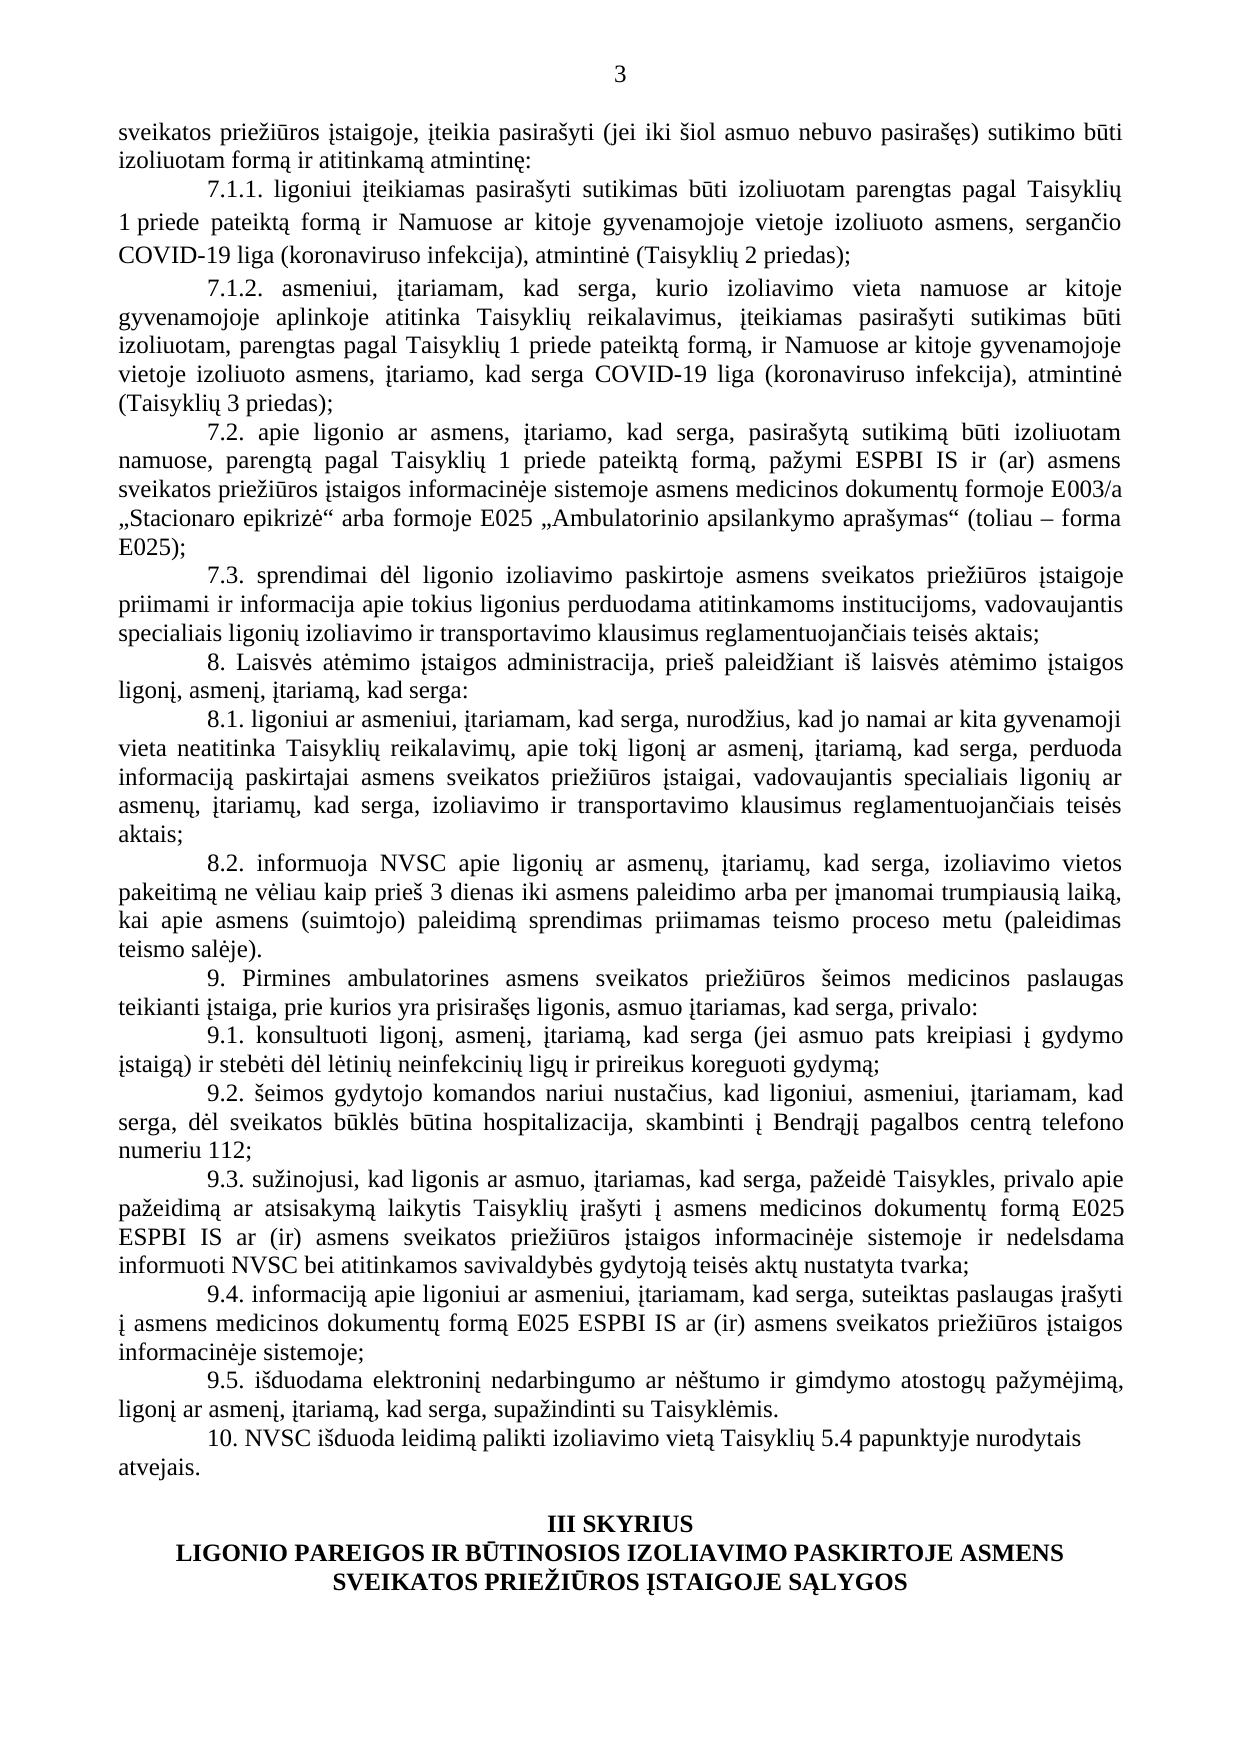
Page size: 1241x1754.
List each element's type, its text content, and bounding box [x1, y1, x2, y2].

text III skyrius [118, 1509, 1122, 1538]
text Ligonio pareigos ir BŪTINOSIOS IZOLIAVIMO paskirtoje ASMENS sveikatos priežiūros įstaigoje SĄLYGOS [118, 1538, 1122, 1596]
text 9.1. konsultuoti ligonį, asmenį, įtariamą, kad serga (jei asmuo pats kreipiasi į gydymo įstaigą) ir stebėti dėl lėtinių neinfekcinių ligų ir prireikus koreguoti gydymą; [118, 1021, 1124, 1078]
text 10. NVSC išduoda leidimą palikti izoliavimo vietą Taisyklių 5.4 papunktyje nurodytais atvejais. [118, 1423, 1122, 1481]
text 9.4. informaciją apie ligoniui ar asmeniui, įtariamam, kad serga, suteiktas paslaugas įrašyti į asmens medicinos dokumentų formą E025 ESPBI IS ar (ir) asmens sveikatos priežiūros įstaigos informacinėje sistemoje; [118, 1279, 1124, 1366]
text 9.2. šeimos gydytojo komandos nariui nustačius, kad ligoniui, asmeniui, įtariamam, kad serga, dėl sveikatos būklės būtina hospitalizacija, skambinti į Bendrąjį pagalbos centrą telefono numeriu 112; [118, 1078, 1124, 1164]
text sveikatos priežiūros įstaigoje, įteikia pasirašyti (jei iki šiol asmuo nebuvo pasirašęs) sutikimo būti izoliuotam formą ir atitinkamą atmintinę: [118, 117, 1124, 174]
text 7.1.2. asmeniui, įtariamam, kad serga, kurio izoliavimo vieta namuose ar kitoje gyvenamojoje aplinkoje atitinka Taisyklių reikalavimus, įteikiamas pasirašyti sutikimas būti izoliuotam, parengtas pagal Taisyklių 1 priede pateiktą formą, ir Namuose ar kitoje gyvenamojoje vietoje izoliuoto asmens, įtariamo, kad serga COVID-19 liga (koronaviruso infekcija), atmintinė (Taisyklių 3 priedas); [118, 273, 1122, 417]
text 7.2. apie ligonio ar asmens, įtariamo, kad serga, pasirašytą sutikimą būti izoliuotam namuose, parengtą pagal Taisyklių 1 priede pateiktą formą, pažymi ESPBI IS ir (ar) asmens sveikatos priežiūros įstaigos informacinėje sistemoje asmens medicinos dokumentų formoje E003/a „Stacionaro epikrizė“ arba formoje E025 „Ambulatorinio apsilankymo aprašymas“ (toliau – forma E025); [118, 417, 1122, 561]
text 9.3. sužinojusi, kad ligonis ar asmuo, įtariamas, kad serga, pažeidė Taisykles, privalo apie pažeidimą ar atsisakymą laikytis Taisyklių įrašyti į asmens medicinos dokumentų formą E025 ESPBI IS ar (ir) asmens sveikatos priežiūros įstaigos informacinėje sistemoje ir nedelsdama informuoti NVSC bei atitinkamos savivaldybės gydytoją teisės aktų nustatyta tvarka; [118, 1164, 1124, 1279]
text 8. Laisvės atėmimo įstaigos administracija, prieš paleidžiant iš laisvės atėmimo įstaigos ligonį, asmenį, įtariamą, kad serga: [118, 647, 1124, 704]
text 7.1.1. ligoniui įteikiamas pasirašyti sutikimas būti izoliuotam parengtas pagal Taisyklių 1 priede pateiktą formą ir Namuose ar kitoje gyvenamojoje vietoje izoliuoto asmens, sergančio COVID-19 liga (koronaviruso infekcija), atmintinė (Taisyklių 2 priedas); [118, 174, 1122, 269]
text 8.1. ligoniui ar asmeniui, įtariamam, kad serga, nurodžius, kad jo namai ar kita gyvenamoji vieta neatitinka Taisyklių reikalavimų, apie tokį ligonį ar asmenį, įtariamą, kad serga, perduoda informaciją paskirtajai asmens sveikatos priežiūros įstaigai, vadovaujantis specialiais ligonių ar asmenų, įtariamų, kad serga, izoliavimo ir transportavimo klausimus reglamentuojančiais teisės aktais; [118, 704, 1122, 848]
text 9. Pirmines ambulatorines asmens sveikatos priežiūros šeimos medicinos paslaugas teikianti įstaiga, prie kurios yra prisirašęs ligonis, asmuo įtariamas, kad serga, privalo: [118, 963, 1124, 1021]
text 7.3. sprendimai dėl ligonio izoliavimo paskirtoje asmens sveikatos priežiūros įstaigoje priimami ir informacija apie tokius ligonius perduodama atitinkamoms institucijoms, vadovaujantis specialiais ligonių izoliavimo ir transportavimo klausimus reglamentuojančiais teisės aktais; [118, 561, 1124, 647]
text 9.5. išduodama elektroninį nedarbingumo ar nėštumo ir gimdymo atostogų pažymėjimą, ligonį ar asmenį, įtariamą, kad serga, supažindinti su Taisyklėmis. [118, 1366, 1124, 1423]
text 8.2. informuoja NVSC apie ligonių ar asmenų, įtariamų, kad serga, izoliavimo vietos pakeitimą ne vėliau kaip prieš 3 dienas iki asmens paleidimo arba per įmanomai trumpiausią laiką, kai apie asmens (suimtojo) paleidimą sprendimas priimamas teismo proceso metu (paleidimas teismo salėje). [118, 848, 1122, 963]
